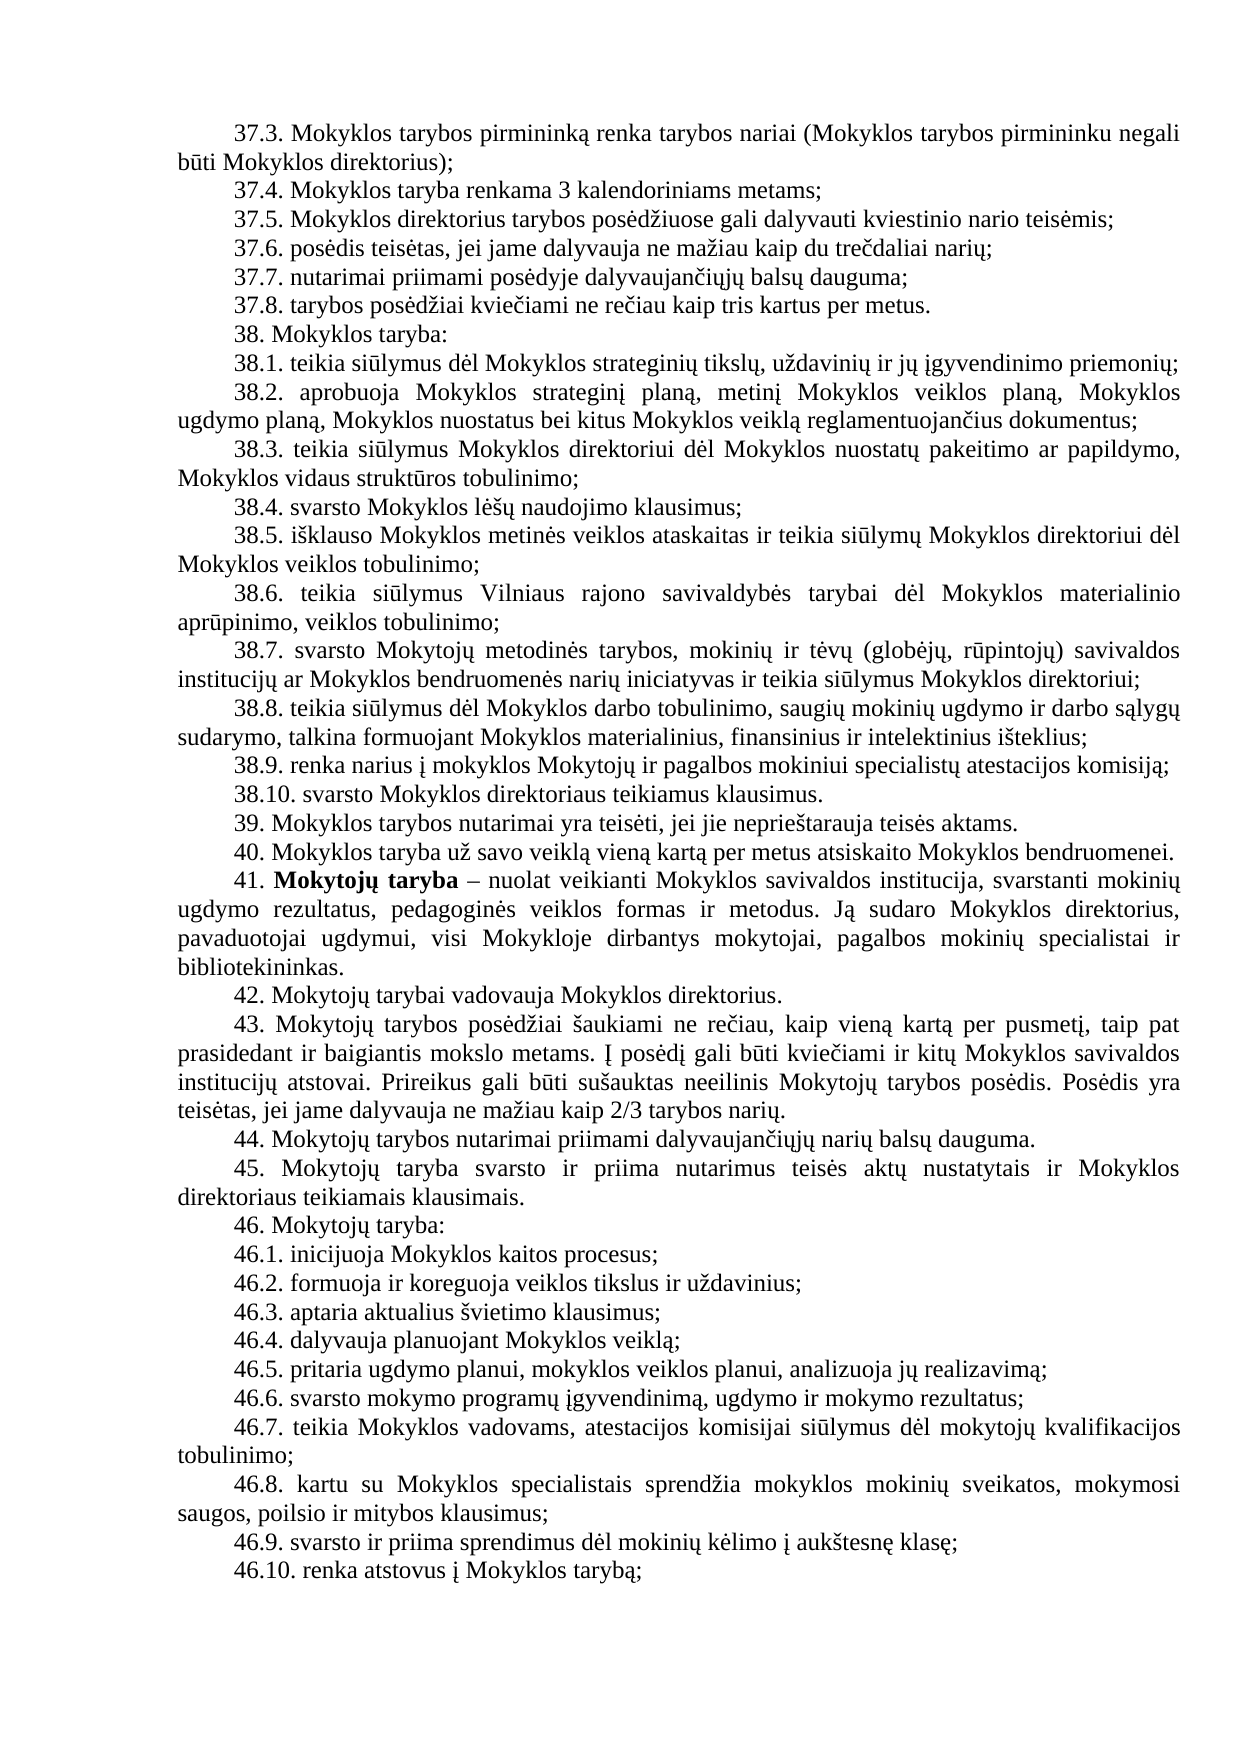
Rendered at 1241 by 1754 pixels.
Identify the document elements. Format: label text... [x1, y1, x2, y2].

text 38.7. svarsto Mokytojų metodinės tarybos, mokinių ir tėvų (globėjų, rūpintojų) savivaldos institucijų ar Mokyklos bendruomenės narių iniciatyvas ir teikia siūlymus Mokyklos direktoriui; [177, 636, 1181, 693]
text 38.5. išklauso Mokyklos metinės veiklos ataskaitas ir teikia siūlymų Mokyklos direktoriui dėl Mokyklos veiklos tobulinimo; [177, 521, 1181, 578]
text 37.6. posėdis teisėtas, jei jame dalyvauja ne mažiau kaip du trečdaliai narių; [177, 233, 1181, 262]
text 39. Mokyklos tarybos nutarimai yra teisėti, jei jie neprieštarauja teisės aktams. [177, 808, 1181, 837]
text 41. Mokytojų taryba – nuolat veikianti Mokyklos savivaldos institucija, svarstanti mokinių ugdymo rezultatus, pedagoginės veiklos formas ir metodus. Ją sudaro Mokyklos direktorius, pavaduotojai ugdymui, visi Mokykloje dirbantys mokytojai, pagalbos mokinių specialistai ir bibliotekininkas. [177, 866, 1181, 981]
text 46.3. aptaria aktualius švietimo klausimus; [177, 1297, 1181, 1326]
text 37.8. tarybos posėdžiai kviečiami ne rečiau kaip tris kartus per metus. [177, 291, 1181, 319]
text 46.10. renka atstovus į Mokyklos tarybą; [177, 1556, 1181, 1584]
text 37.5. Mokyklos direktorius tarybos posėdžiuose gali dalyvauti kviestinio nario teisėmis; [177, 204, 1181, 233]
text 38.9. renka narius į mokyklos Mokytojų ir pagalbos mokiniui specialistų atestacijos komisiją; [177, 751, 1181, 779]
text 37.4. Mokyklos taryba renkama 3 kalendoriniams metams; [177, 176, 1181, 204]
text 46.2. formuoja ir koreguoja veiklos tikslus ir uždavinius; [177, 1268, 1181, 1297]
text 38.2. aprobuoja Mokyklos strateginį planą, metinį Mokyklos veiklos planą, Mokyklos ugdymo planą, Mokyklos nuostatus bei kitus Mokyklos veiklą reglamentuojančius dokumentus; [177, 377, 1181, 434]
text 46.7. teikia Mokyklos vadovams, atestacijos komisijai siūlymus dėl mokytojų kvalifikacijos tobulinimo; [177, 1412, 1181, 1469]
text 38. Mokyklos taryba: [177, 319, 1181, 348]
text 44. Mokytojų tarybos nutarimai priimami dalyvaujančiųjų narių balsų dauguma. [177, 1124, 1181, 1153]
text 37.3. Mokyklos tarybos pirmininką renka tarybos nariai (Mokyklos tarybos pirmininku negali būti Mokyklos direktorius); [177, 118, 1181, 176]
text 45. Mokytojų taryba svarsto ir priima nutarimus teisės aktų nustatytais ir Mokyklos direktoriaus teikiamais klausimais. [177, 1153, 1181, 1211]
text 46.1. inicijuoja Mokyklos kaitos procesus; [177, 1239, 1181, 1268]
text 38.1. teikia siūlymus dėl Mokyklos strateginių tikslų, uždavinių ir jų įgyvendinimo priemonių; [177, 348, 1181, 377]
text 42. Mokytojų tarybai vadovauja Mokyklos direktorius. [177, 981, 1181, 1009]
text 46.5. pritaria ugdymo planui, mokyklos veiklos planui, analizuoja jų realizavimą; [177, 1354, 1181, 1383]
text 46. Mokytojų taryba: [177, 1211, 1181, 1239]
text 46.9. svarsto ir priima sprendimus dėl mokinių kėlimo į aukštesnę klasę; [177, 1527, 1181, 1556]
text 46.6. svarsto mokymo programų įgyvendinimą, ugdymo ir mokymo rezultatus; [177, 1383, 1181, 1412]
text 43. Mokytojų tarybos posėdžiai šaukiami ne rečiau, kaip vieną kartą per pusmetį, taip pat prasidedant ir baigiantis mokslo metams. Į posėdį gali būti kviečiami ir kitų Mokyklos savivaldos institucijų atstovai. Prireikus gali būti sušauktas neeilinis Mokytojų tarybos posėdis. Posėdis yra teisėtas, jei jame dalyvauja ne mažiau kaip 2/3 tarybos narių. [177, 1009, 1181, 1124]
text 40. Mokyklos taryba už savo veiklą vieną kartą per metus atsiskaito Mokyklos bendruomenei. [177, 837, 1181, 866]
text 46.8. kartu su Mokyklos specialistais sprendžia mokyklos mokinių sveikatos, mokymosi saugos, poilsio ir mitybos klausimus; [177, 1469, 1181, 1527]
text 38.10. svarsto Mokyklos direktoriaus teikiamus klausimus. [177, 779, 1181, 808]
text 38.3. teikia siūlymus Mokyklos direktoriui dėl Mokyklos nuostatų pakeitimo ar papildymo, Mokyklos vidaus struktūros tobulinimo; [177, 434, 1181, 492]
text 46.4. dalyvauja planuojant Mokyklos veiklą; [177, 1326, 1181, 1354]
text 38.6. teikia siūlymus Vilniaus rajono savivaldybės tarybai dėl Mokyklos materialinio aprūpinimo, veiklos tobulinimo; [177, 578, 1181, 636]
text 37.7. nutarimai priimami posėdyje dalyvaujančiųjų balsų dauguma; [177, 262, 1181, 291]
text 38.4. svarsto Mokyklos lėšų naudojimo klausimus; [177, 492, 1181, 521]
text 38.8. teikia siūlymus dėl Mokyklos darbo tobulinimo, saugių mokinių ugdymo ir darbo sąlygų sudarymo, talkina formuojant Mokyklos materialinius, finansinius ir intelektinius išteklius; [177, 693, 1181, 751]
